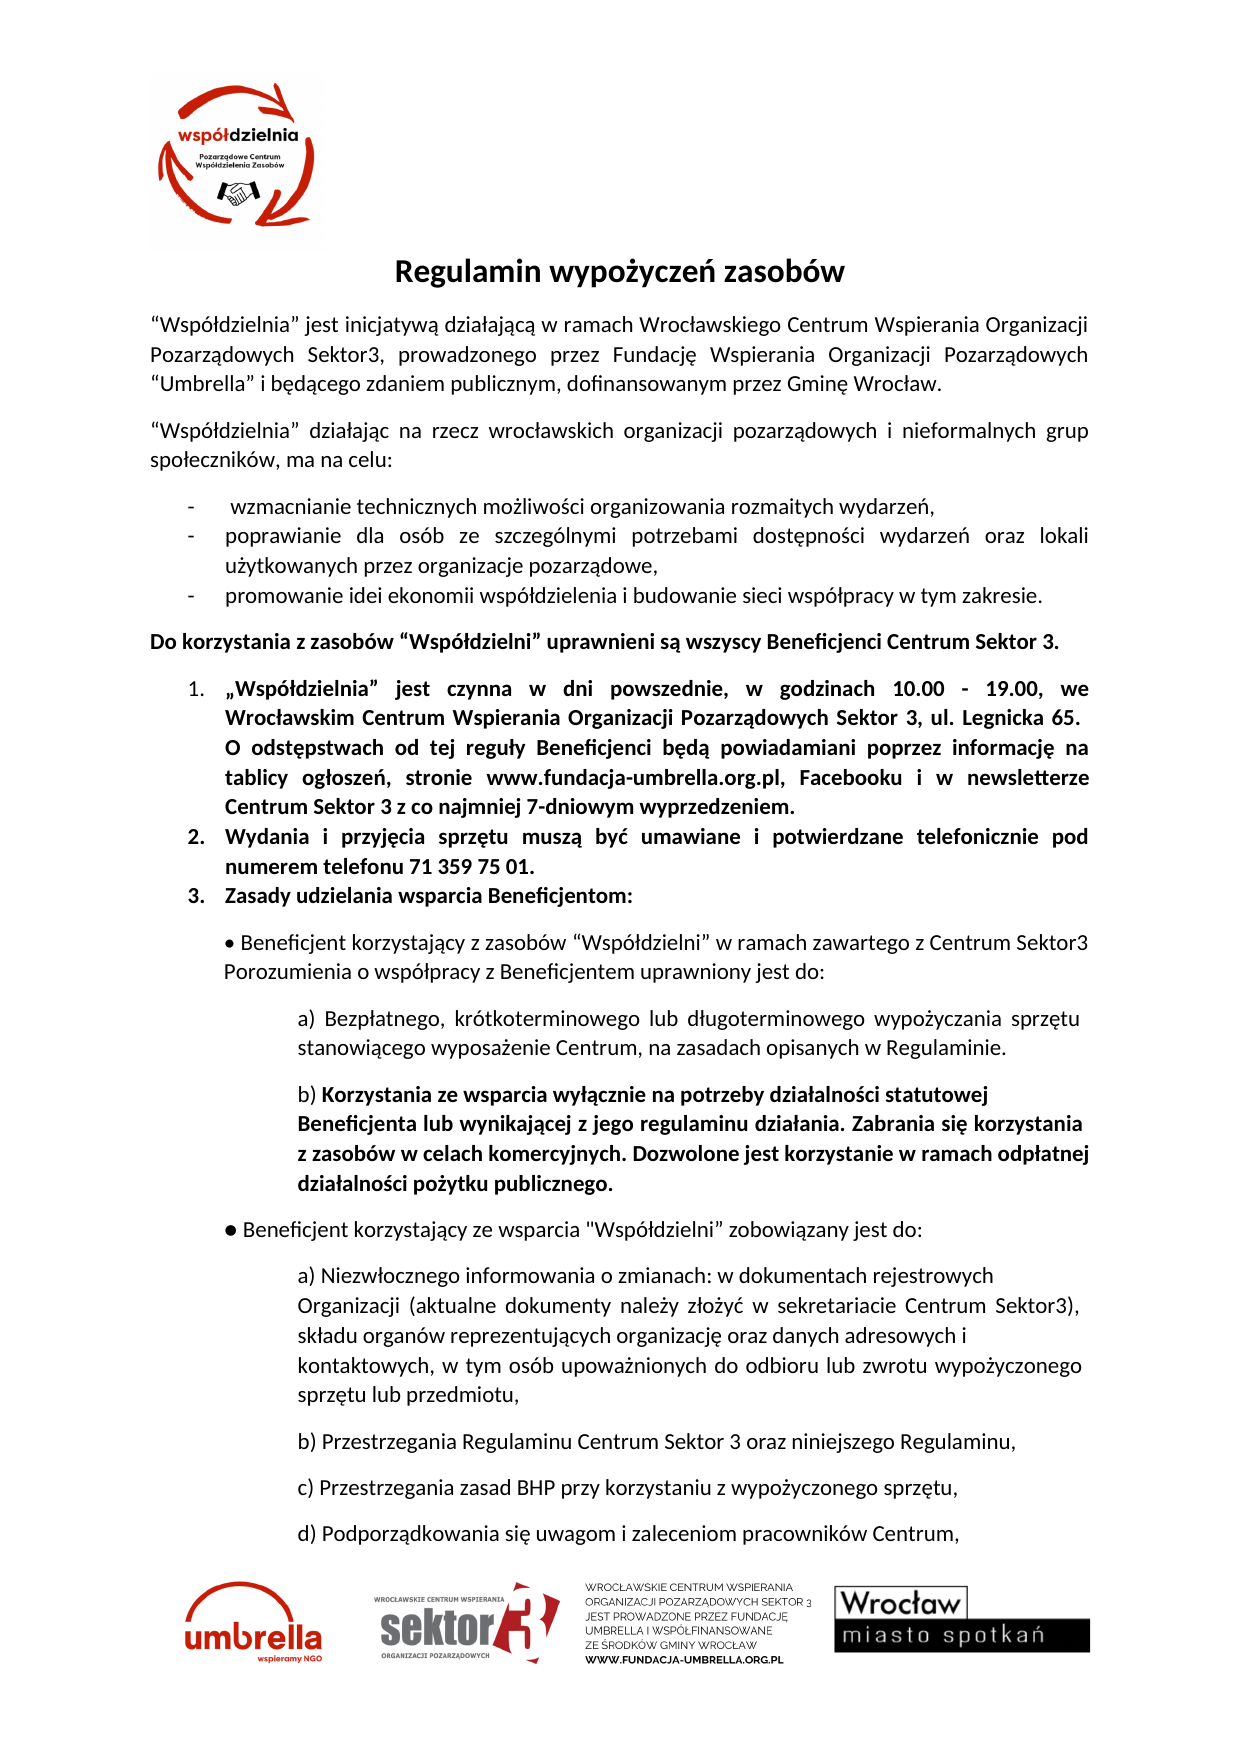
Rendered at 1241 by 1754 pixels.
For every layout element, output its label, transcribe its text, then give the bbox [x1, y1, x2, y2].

text a) Bezpłatnego, krótkoterminowego lub długoterminowego wypożyczania sprzętu stanowiącego wyposażenie Centrum, na zasadach opisanych w Regulaminie. [224, 1004, 1090, 1062]
text Regulamin wypożyczeń zasobów [150, 250, 1090, 291]
text “Współdzielnia” jest inicjatywą działającą w ramach Wrocławskiego Centrum Wspierania Organizacji Pozarządowych Sektor3, prowadzonego przez Fundację Wspierania Organizacji Pozarządowych “Umbrella” i będącego zdaniem publicznym, dofinansowanym przez Gminę Wrocław. [150, 310, 1090, 397]
list „Współdzielnia” jest czynna w dni powszednie, w godzinach 10.00 - 19.00, we Wrocławskim Centrum Wspierania Organizacji Pozarządowych Sektor 3, ul. Legnicka 65. O odstępstwach od tej reguły Beneficjenci będą powiadamiani poprzez informację na tablicy ogłoszeń, stronie www.fundacja-umbrella.org.pl, Facebooku i w newsletterze Centrum Sektor 3 z co najmniej 7-dniowym wyprzedzeniem. [187, 674, 1090, 820]
list Wydania i przyjęcia sprzętu muszą być umawiane i potwierdzane telefonicznie pod numerem telefonu 71 359 75 01. [187, 822, 1090, 880]
list poprawianie dla osób ze szczególnymi potrzebami dostępności wydarzeń oraz lokali użytkowanych przez organizacje pozarządowe, [187, 522, 1090, 579]
list wzmacnianie technicznych możliwości organizowania rozmaitych wydarzeń, [187, 492, 1090, 520]
text • Beneficjent korzystający z zasobów “Współdzielni” w ramach zawartego z Centrum Sektor3 Porozumienia o współpracy z Beneficjentem uprawniony jest do: [150, 928, 1090, 986]
text a) Niezwłocznego informowania o zmianach: w dokumentach rejestrowych Organizacji (aktualne dokumenty należy złożyć w sekretariacie Centrum Sektor3), składu organów reprezentujących organizację oraz danych adresowych i kontaktowych, w tym osób upoważnionych do odbioru lub zwrotu wypożyczonego sprzętu lub przedmiotu, [224, 1262, 1090, 1408]
list Zasady udzielania wsparcia Beneficjentom: [187, 881, 1090, 909]
text Do korzystania z zasobów “Współdzielni” uprawnieni są wszyscy Beneficjenci Centrum Sektor 3. [150, 627, 1090, 655]
list promowanie idei ekonomii współdzielenia i budowanie sieci współpracy w tym zakresie. [187, 581, 1090, 609]
text d) Podporządkowania się uwagom i zaleceniom pracowników Centrum, [224, 1519, 1090, 1547]
text “Współdzielnia” działając na rzecz wrocławskich organizacji pozarządowych i nieformalnych grup społeczników, ma na celu: [150, 416, 1090, 473]
text c) Przestrzegania zasad BHP przy korzystaniu z wypożyczonego sprzętu, [224, 1473, 1090, 1501]
text ● Beneficjent korzystający ze wsparcia "Współdzielni” zobowiązany jest do: [150, 1215, 1090, 1243]
text b) Korzystania ze wsparcia wyłącznie na potrzeby działalności statutowej Beneficjenta lub wynikającej z jego regulaminu działania. Zabrania się korzystania z zasobów w celach komercyjnych. Dozwolone jest korzystanie w ramach odpłatnej działalności pożytku publicznego. [224, 1080, 1090, 1197]
text b) Przestrzegania Regulaminu Centrum Sektor 3 oraz niniejszego Regulaminu, [224, 1427, 1090, 1455]
